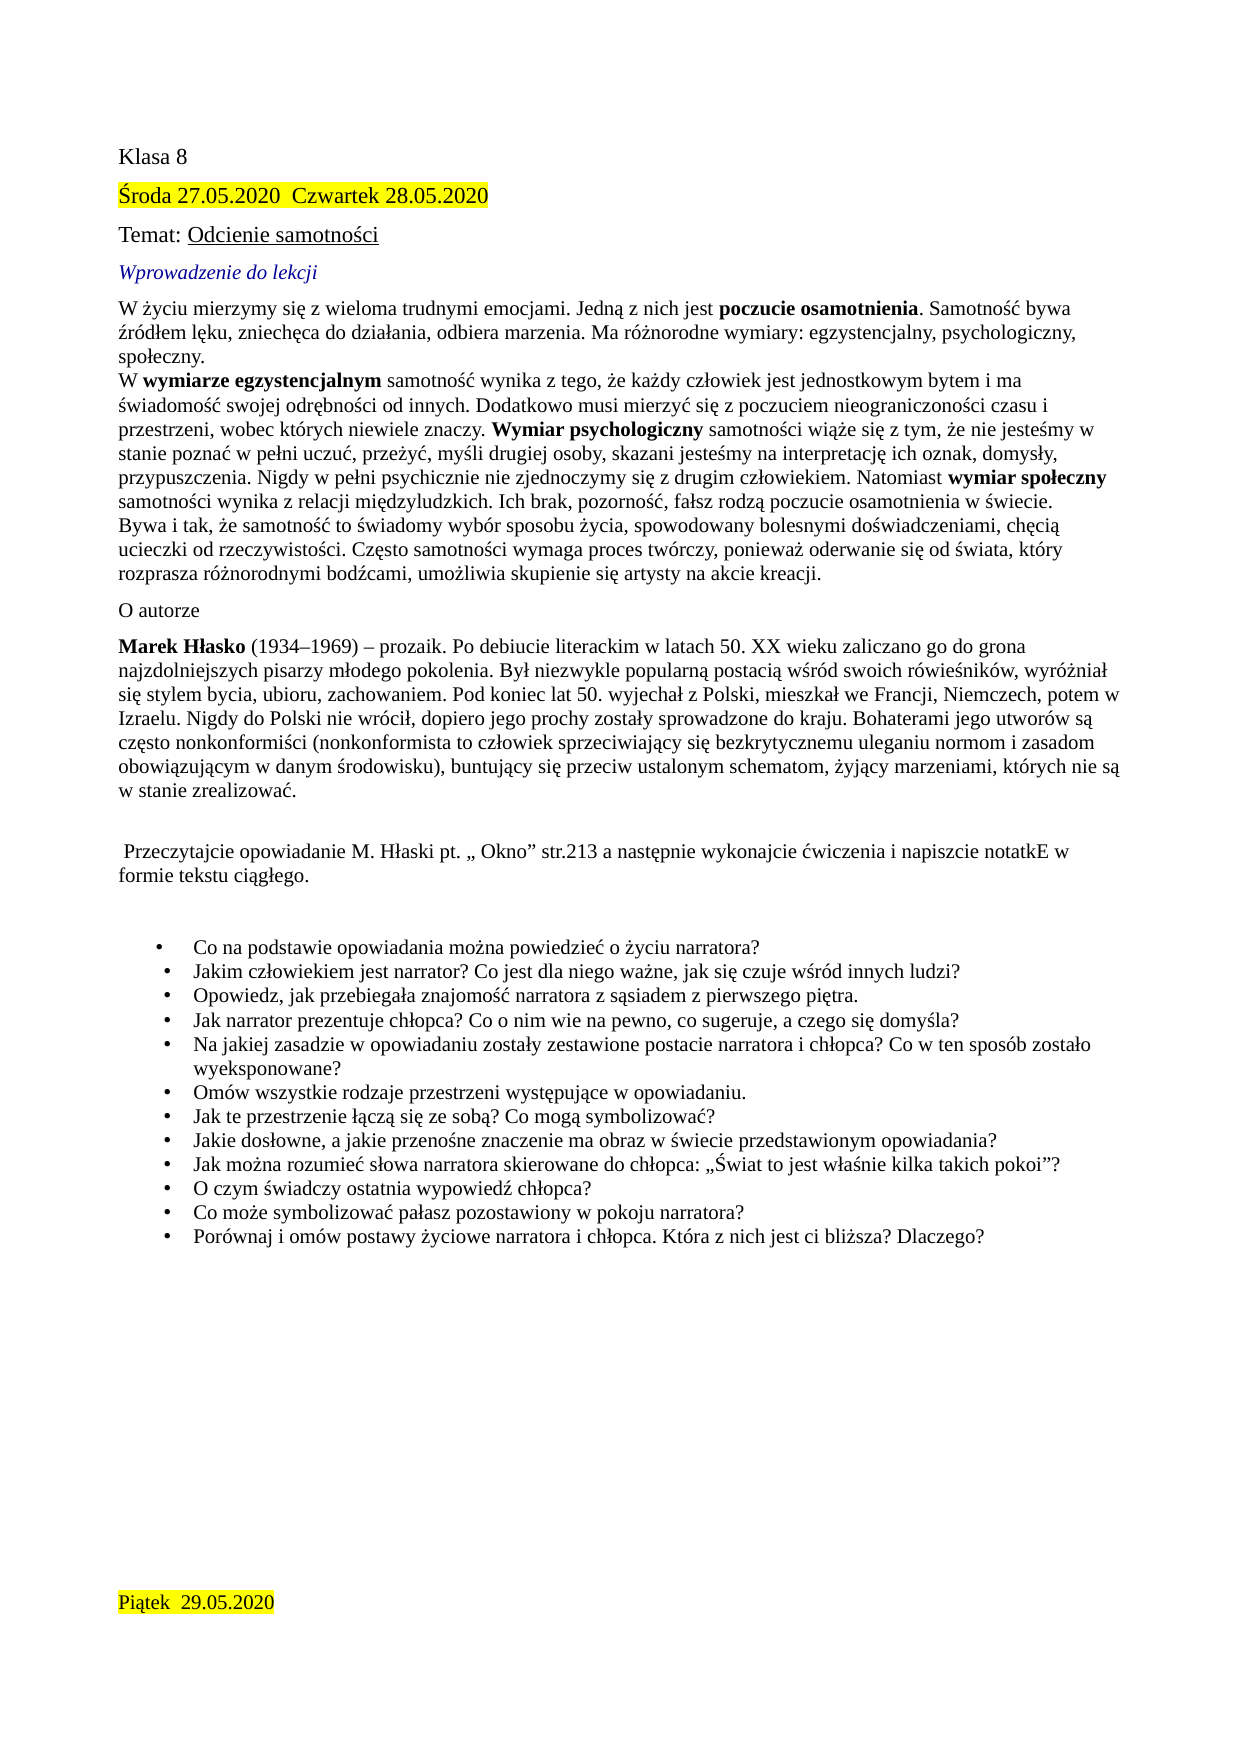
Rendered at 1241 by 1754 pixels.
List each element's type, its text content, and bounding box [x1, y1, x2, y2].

text Marek Hłasko (1934–1969) – prozaik. Po debiucie literackim w latach 50. XX wieku zaliczano go do grona najzdolniejszych pisarzy młodego pokolenia. Był niezwykle popularną postacią wśród swoich rówieśników, wyróżniał się stylem bycia, ubioru, zachowaniem. Pod koniec lat 50. wyjechał z Polski, mieszkał we Francji, Niemczech, potem w Izraelu. Nigdy do Polski nie wrócił, dopiero jego prochy zostały sprowadzone do kraju. Bohaterami jego utworów są często nonkonformiści (nonkonformista to człowiek sprzeciwiający się bezkrytycznemu uleganiu normom i zasadom obowiązującym w danym środowisku), buntujący się przeciw ustalonym schematom, żyjący marzeniami, których nie są w stanie zrealizować. [118, 634, 1122, 802]
list Jak narrator prezentuje chłopca? Co o nim wie na pewno, co sugeruje, a czego się domyśla? [164, 1007, 1122, 1032]
list Omów wszystkie rodzaje przestrzeni występujące w opowiadaniu. [164, 1080, 1122, 1104]
text Przeczytajcie opowiadanie M. Hłaski pt. „ Okno” str.213 a następnie wykonajcie ćwiczenia i napiszcie notatkE w formie tekstu ciągłego. [118, 839, 1122, 887]
list Jak te przestrzenie łączą się ze sobą? Co mogą symbolizować? [164, 1104, 1122, 1128]
text O autorze [118, 597, 1122, 622]
list Co może symbolizować pałasz pozostawiony w pokoju narratora? [164, 1200, 1122, 1224]
list Co na podstawie opowiadania można powiedzieć o życiu narratora? [156, 935, 1122, 959]
text Środa 27.05.2020 Czwartek 28.05.2020 [118, 182, 1122, 208]
text Piątek 29.05.2020 [118, 1590, 1122, 1614]
text W życiu mierzymy się z wieloma trudnymi emocjami. Jedną z nich jest poczucie osamotnienia. Samotność bywa źródłem lęku, zniechęca do działania, odbiera marzenia. Ma różnorodne wymiary: egzystencjalny, psychologiczny, społeczny. W wymiarze egzystencjalnym samotność wynika z tego, że każdy człowiek jest jednostkowym bytem i ma świadomość swojej odrębności od innych. Dodatkowo musi mierzyć się z poczuciem nieograniczoności czasu i przestrzeni, wobec których niewiele znaczy. Wymiar psychologiczny samotności wiąże się z tym, że nie jesteśmy w stanie poznać w pełni uczuć, przeżyć, myśli drugiej osoby, skazani jesteśmy na interpretację ich oznak, domysły, przypuszczenia. Nigdy w pełni psychicznie nie zjednoczymy się z drugim człowiekiem. Natomiast wymiar społeczny samotności wynika z relacji międzyludzkich. Ich brak, pozorność, fałsz rodzą poczucie osamotnienia w świecie. Bywa i tak, że samotność to świadomy wybór sposobu życia, spowodowany bolesnymi doświadczeniami, chęcią ucieczki od rzeczywistości. Często samotności wymaga proces twórczy, ponieważ oderwanie się od świata, który rozprasza różnorodnymi bodźcami, umożliwia skupienie się artysty na akcie kreacji. [118, 296, 1122, 585]
list Porównaj i omów postawy życiowe narratora i chłopca. Która z nich jest ci bliższa? Dlaczego? [164, 1224, 1122, 1248]
list Jak można rozumieć słowa narratora skierowane do chłopca: „Świat to jest właśnie kilka takich pokoi”? [164, 1152, 1122, 1176]
list Jakie dosłowne, a jakie przenośne znaczenie ma obraz w świecie przedstawionym opowiadania? [164, 1128, 1122, 1152]
list Na jakiej zasadzie w opowiadaniu zostały zestawione postacie narratora i chłopca? Co w ten sposób zostało wyeksponowane? [164, 1032, 1122, 1080]
list O czym świadczy ostatnia wypowiedź chłopca? [164, 1176, 1122, 1200]
text Temat: Odcienie samotności [118, 221, 1122, 247]
list Jakim człowiekiem jest narrator? Co jest dla niego ważne, jak się czuje wśród innych ludzi? [164, 959, 1122, 983]
text Wprowadzenie do lekcji [118, 260, 1122, 284]
list Opowiedz, jak przebiegała znajomość narratora z sąsiadem z pierwszego piętra. [164, 983, 1122, 1007]
subtitle Klasa 8 [118, 143, 1122, 169]
